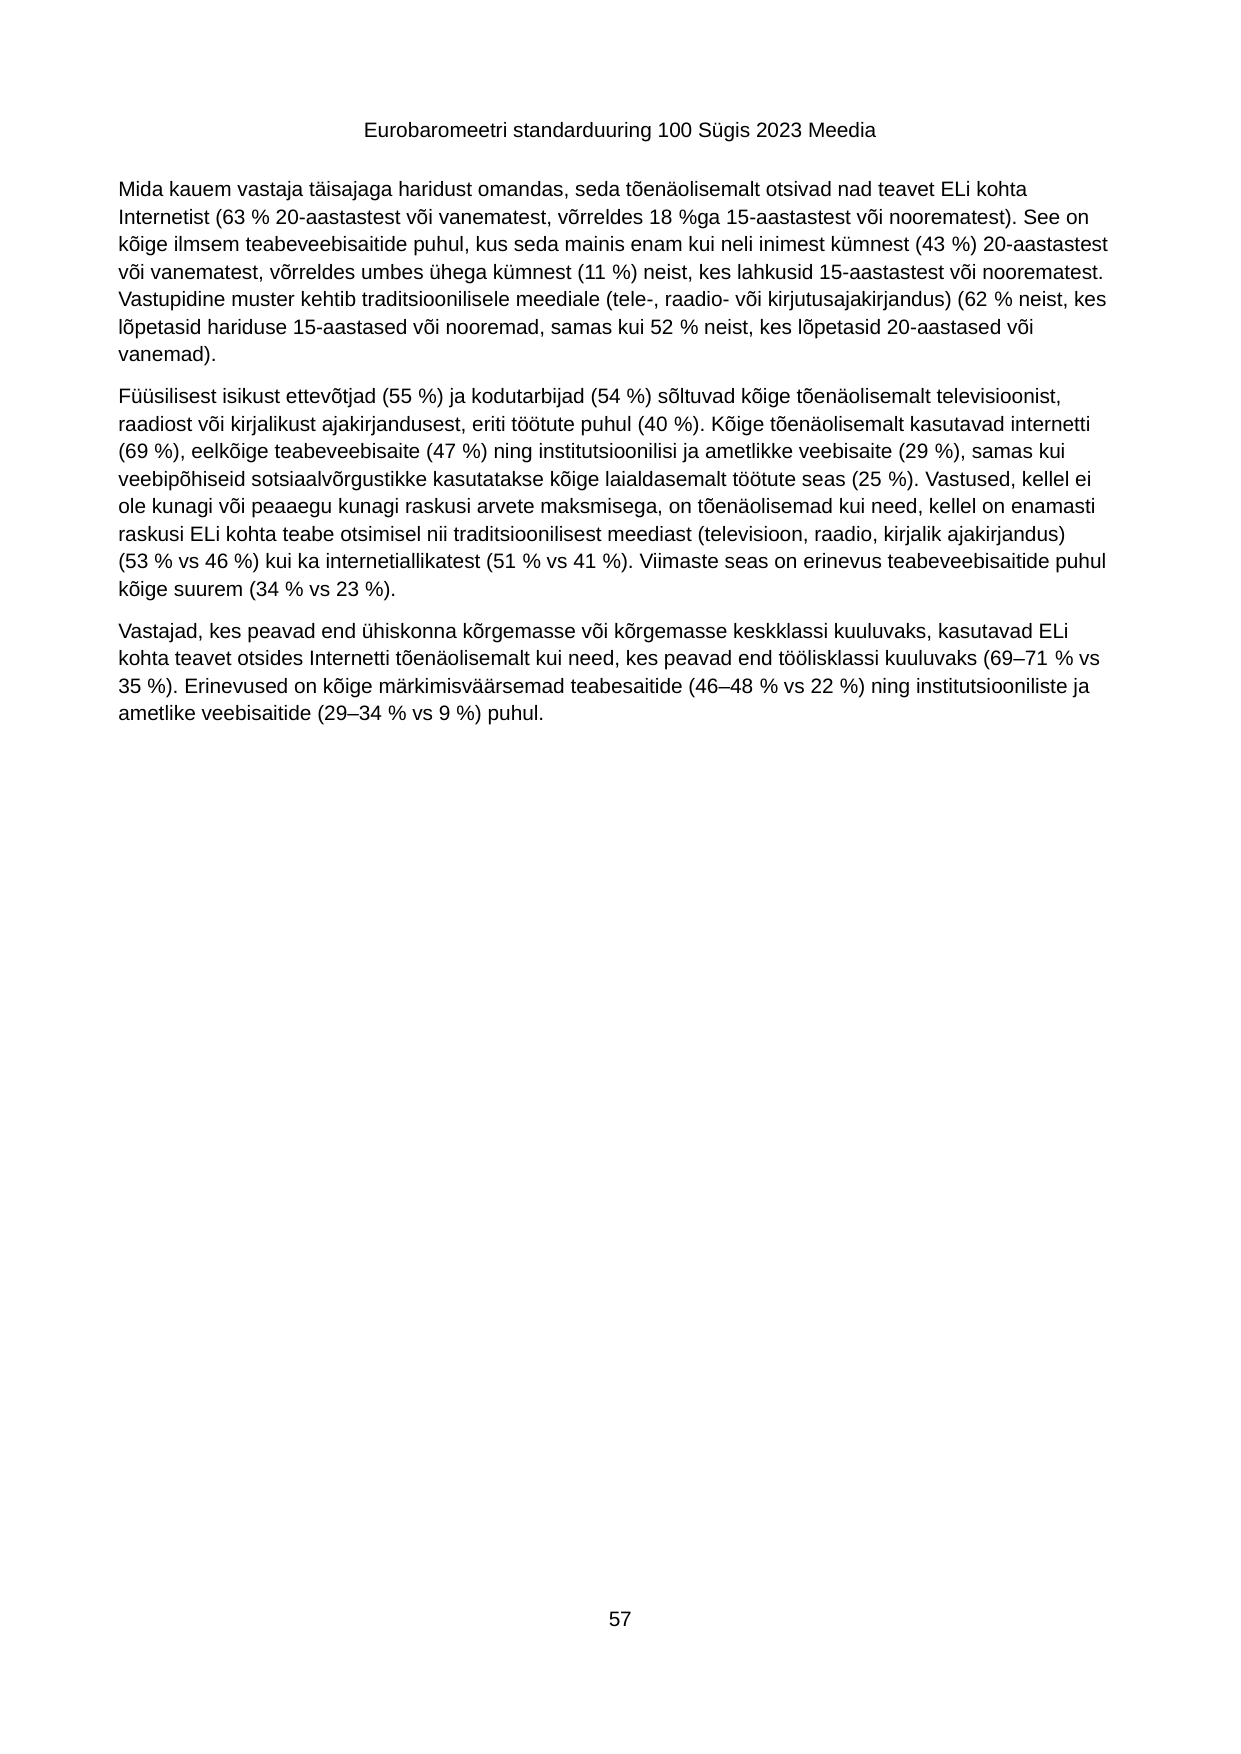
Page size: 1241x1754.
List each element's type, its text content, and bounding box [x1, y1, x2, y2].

text Mida kauem vastaja täisajaga haridust omandas, seda tõenäolisemalt otsivad nad teavet ELi kohta Internetist (63 % 20-aastastest või vanematest, võrreldes 18 %ga 15-aastastest või noorematest). See on kõige ilmsem teabeveebisaitide puhul, kus seda mainis enam kui neli inimest kümnest (43 %) 20-aastastest või vanematest, võrreldes umbes ühega kümnest (11 %) neist, kes lahkusid 15-aastastest või noorematest. Vastupidine muster kehtib traditsioonilisele meediale (tele-, raadio- või kirjutusajakirjandus) (62 % neist, kes lõpetasid hariduse 15-aastased või nooremad, samas kui 52 % neist, kes lõpetasid 20-aastased või vanemad). [118, 177, 1122, 366]
text Vastajad, kes peavad end ühiskonna kõrgemasse või kõrgemasse keskklassi kuuluvaks, kasutavad ELi kohta teavet otsides Internetti tõenäolisemalt kui need, kes peavad end töölisklassi kuuluvaks (69–71 % vs 35 %). Erinevused on kõige märkimisväärsemad teabesaitide (46–48 % vs 22 %) ning institutsiooniliste ja ametlike veebisaitide (29–34 % vs 9 %) puhul. [118, 619, 1122, 725]
text Füüsilisest isikust ettevõtjad (55 %) ja kodutarbijad (54 %) sõltuvad kõige tõenäolisemalt televisioonist, raadiost või kirjalikust ajakirjandusest, eriti töötute puhul (40 %). Kõige tõenäolisemalt kasutavad internetti (69 %), eelkõige teabeveebisaite (47 %) ning institutsioonilisi ja ametlikke veebisaite (29 %), samas kui veebipõhiseid sotsiaalvõrgustikke kasutatakse kõige laialdasemalt töötute seas (25 %). Vastused, kellel ei ole kunagi või peaaegu kunagi raskusi arvete maksmisega, on tõenäolisemad kui need, kellel on enamasti raskusi ELi kohta teabe otsimisel nii traditsioonilisest meediast (televisioon, raadio, kirjalik ajakirjandus) (53 % vs 46 %) kui ka internetiallikatest (51 % vs 41 %). Viimaste seas on erinevus teabeveebisaitide puhul kõige suurem (34 % vs 23 %). [118, 384, 1122, 601]
